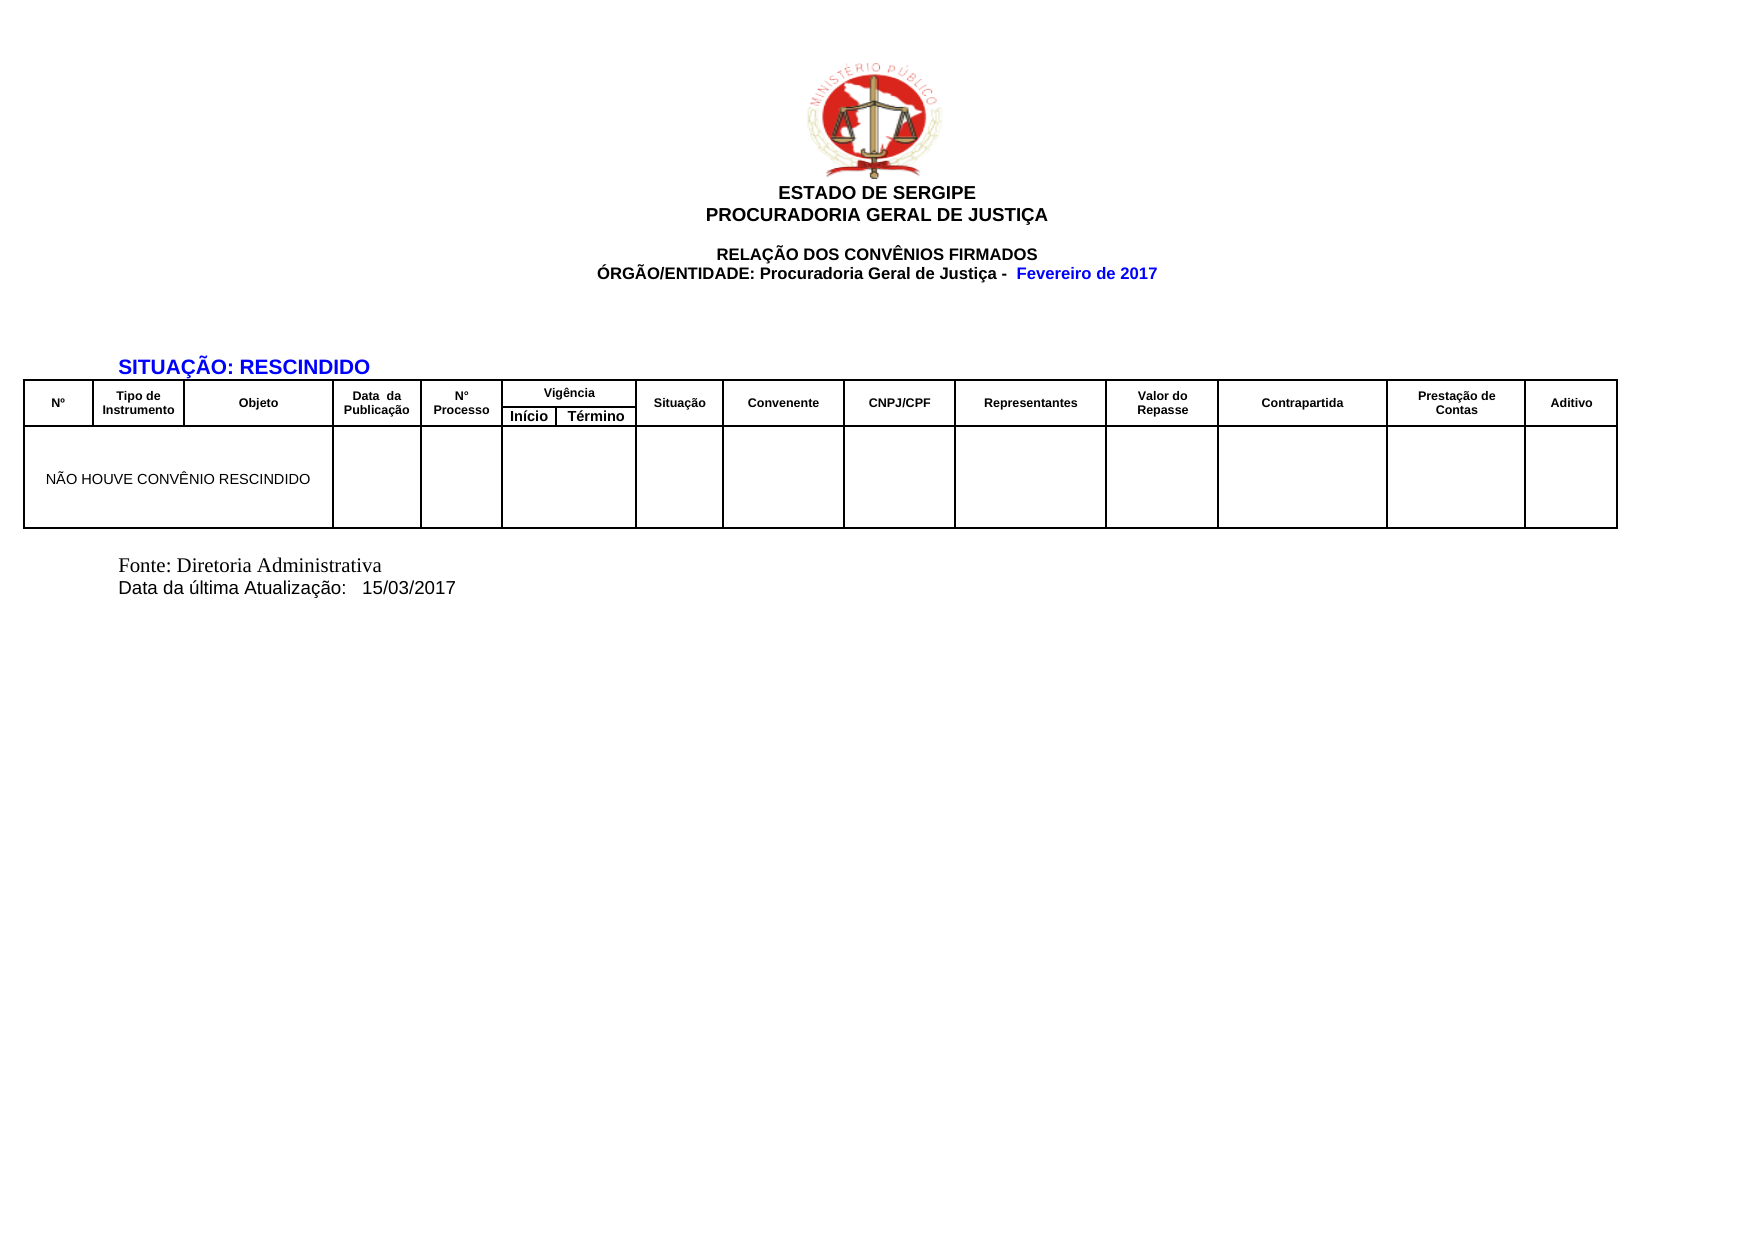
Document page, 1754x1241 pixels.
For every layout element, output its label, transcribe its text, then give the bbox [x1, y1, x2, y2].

text PROCURADORIA GERAL DE JUSTIÇA [118, 204, 1636, 225]
table_header Data da Publicação [334, 381, 420, 424]
text Data da última Atualização: 15/03/2017 [118, 577, 1636, 599]
text Fonte: Diretoria Administrativa [118, 553, 1636, 577]
table_header Contrapartida [1219, 381, 1386, 424]
table_header Aditivo [1526, 381, 1616, 424]
table_cell [1388, 427, 1524, 527]
table_header Objeto [185, 381, 332, 424]
table_header Representantes [956, 381, 1105, 424]
table_header Valor do Repasse [1107, 381, 1217, 424]
table_header CNPJ/CPF [845, 381, 954, 424]
table_cell [1107, 427, 1217, 527]
text SITUAÇÃO: RESCINDIDO [118, 355, 1636, 379]
table_header Situação [637, 381, 722, 424]
table_header N° Processo [422, 381, 501, 424]
table_cell [724, 427, 843, 527]
table_cell Início [503, 408, 555, 424]
table_cell [956, 427, 1105, 527]
table_header Prestação de Contas [1388, 381, 1524, 424]
table_cell [637, 427, 722, 527]
text ÓRGÃO/ENTIDADE: Procuradoria Geral de Justiça - Fevereiro de 2017 [118, 263, 1636, 283]
table_cell [1526, 427, 1616, 527]
table_header Vigência [503, 381, 635, 406]
table_cell [422, 427, 501, 527]
table_cell [1219, 427, 1386, 527]
table_header Nº [25, 381, 92, 424]
text RELAÇÃO DOS CONVÊNIOS FIRMADOS [118, 244, 1636, 263]
table_cell Término [557, 408, 635, 424]
table_header Convenente [724, 381, 843, 424]
table_cell [503, 427, 635, 527]
text ESTADO DE SERGIPE [118, 182, 1636, 204]
table_header Tipo de Instrumento [94, 381, 183, 424]
table_cell NÃO HOUVE CONVÊNIO RESCINDIDO [25, 427, 332, 527]
table_cell [845, 427, 954, 527]
table_cell [334, 427, 420, 527]
